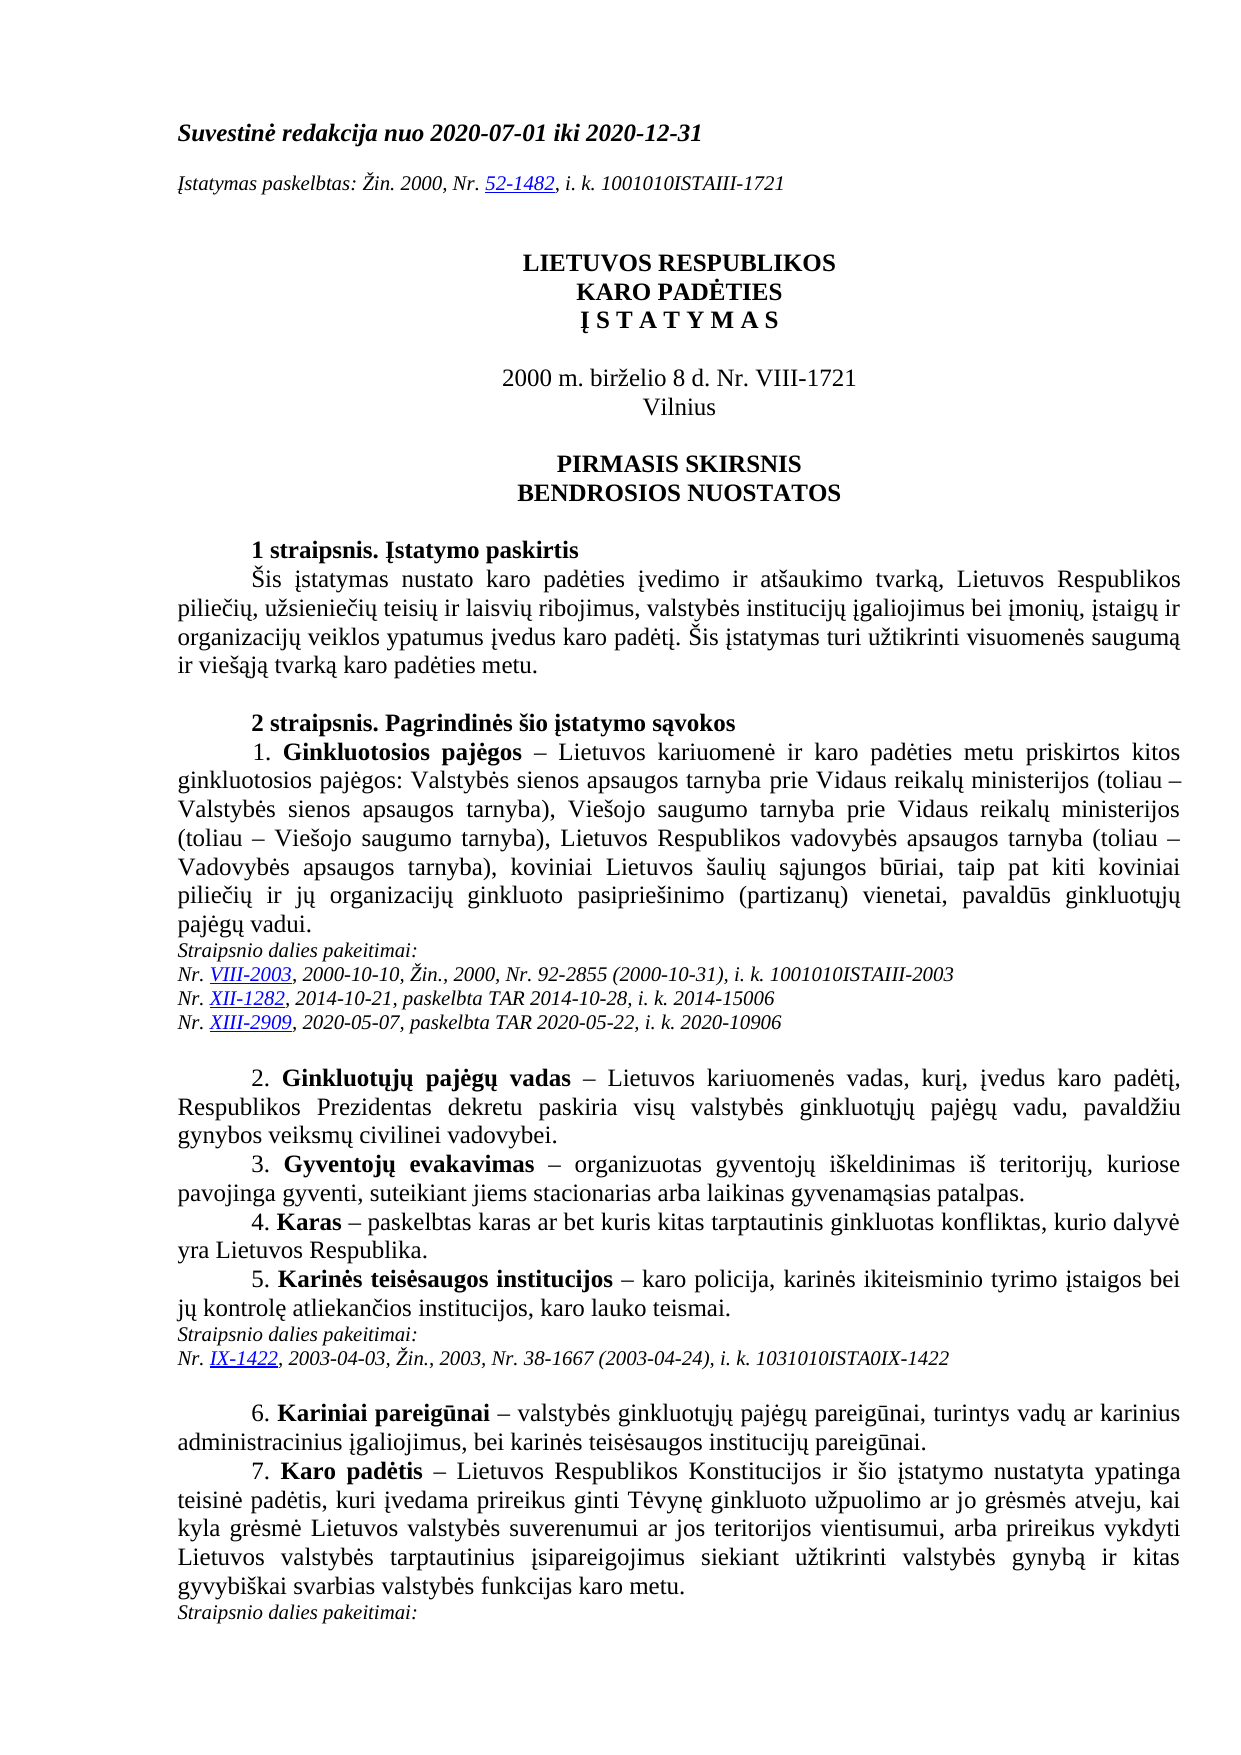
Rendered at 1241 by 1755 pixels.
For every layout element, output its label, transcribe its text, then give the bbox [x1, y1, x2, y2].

text 6. Kariniai pareigūnai – valstybės ginkluotųjų pajėgų pareigūnai, turintys vadų ar karinius administracinius įgaliojimus, bei karinės teisėsaugos institucijų pareigūnai. [177, 1398, 1181, 1456]
text 3. Gyventojų evakavimas – organizuotas gyventojų iškeldinimas iš teritorijų, kuriose pavojinga gyventi, suteikiant jiems stacionarias arba laikinas gyvenamąsias patalpas. [177, 1149, 1181, 1207]
text Straipsnio dalies pakeitimai: [177, 1600, 1181, 1624]
text Šis įstatymas nustato karo padėties įvedimo ir atšaukimo tvarką, Lietuvos Respublikos piliečių, užsieniečių teisių ir laisvių ribojimus, valstybės institucijų įgaliojimus bei įmonių, įstaigų ir organizacijų veiklos ypatumus įvedus karo padėtį. Šis įstatymas turi užtikrinti visuomenės saugumą ir viešąją tvarką karo padėties metu. [177, 564, 1181, 679]
text 2000 m. birželio 8 d. Nr. VIII-1721 [177, 363, 1181, 392]
text Suvestinė redakcija nuo 2020-07-01 iki 2020-12-31 [177, 118, 1181, 147]
text 7. Karo padėtis – Lietuvos Respublikos Konstitucijos ir šio įstatymo nustatyta ypatinga teisinė padėtis, kuri įvedama prireikus ginti Tėvynę ginkluoto užpuolimo ar jo grėsmės atveju, kai kyla grėsmė Lietuvos valstybės suverenumui ar jos teritorijos vientisumui, arba prireikus vykdyti Lietuvos valstybės tarptautinius įsipareigojimus siekiant užtikrinti valstybės gynybą ir kitas gyvybiškai svarbias valstybės funkcijas karo metu. [177, 1456, 1181, 1600]
text Straipsnio dalies pakeitimai: [177, 938, 1181, 962]
text Pirmasis skirsnis [177, 449, 1181, 478]
text BENDROSIOS NUOSTATOS [177, 478, 1181, 507]
text Nr. IX-1422, 2003-04-03, Žin., 2003, Nr. 38-1667 (2003-04-24), i. k. 1031010ISTA0IX-1422 [177, 1346, 1181, 1370]
text Nr. XII-1282, 2014-10-21, paskelbta TAR 2014-10-28, i. k. 2014-15006 [177, 986, 1181, 1010]
text Nr. VIII-2003, 2000-10-10, Žin., 2000, Nr. 92-2855 (2000-10-31), i. k. 1001010ISTAIII-2003 [177, 962, 1181, 986]
text Įstatymas paskelbtas: Žin. 2000, Nr. 52-1482, i. k. 1001010ISTAIII-1721 [177, 171, 1181, 195]
text Nr. XIII-2909, 2020-05-07, paskelbta TAR 2020-05-22, i. k. 2020-10906 [177, 1010, 1181, 1034]
text LIETUVOS RESPUBLIKOS [177, 248, 1181, 277]
text 2. Ginkluotųjų pajėgų vadas – Lietuvos kariuomenės vadas, kurį, įvedus karo padėtį, Respublikos Prezidentas dekretu paskiria visų valstybės ginkluotųjų pajėgų vadu, pavaldžiu gynybos veiksmų civilinei vadovybei. [177, 1063, 1181, 1149]
text 5. Karinės teisėsaugos institucijos – karo policija, karinės ikiteisminio tyrimo įstaigos bei jų kontrolę atliekančios institucijos, karo lauko teismai. [177, 1264, 1181, 1322]
text 1 straipsnis. Įstatymo paskirtis [177, 535, 1181, 564]
text 1. Ginkluotosios pajėgos – Lietuvos kariuomenė ir karo padėties metu priskirtos kitos ginkluotosios pajėgos: Valstybės sienos apsaugos tarnyba prie Vidaus reikalų ministerijos (toliau – Valstybės sienos apsaugos tarnyba), Viešojo saugumo tarnyba prie Vidaus reikalų ministerijos (toliau – Viešojo saugumo tarnyba), Lietuvos Respublikos vadovybės apsaugos tarnyba (toliau – Vadovybės apsaugos tarnyba), koviniai Lietuvos šaulių sąjungos būriai, taip pat kiti koviniai piliečių ir jų organizacijų ginkluoto pasipriešinimo (partizanų) vienetai, pavaldūs ginkluotųjų pajėgų vadui. [177, 737, 1181, 938]
text KARO PADĖTIES [177, 277, 1181, 305]
text Vilnius [177, 392, 1181, 420]
text Į S T A T Y M A S [177, 305, 1181, 334]
text 4. Karas – paskelbtas karas ar bet kuris kitas tarptautinis ginkluotas konfliktas, kurio dalyvė yra Lietuvos Respublika. [177, 1207, 1181, 1264]
text Straipsnio dalies pakeitimai: [177, 1322, 1181, 1346]
text 2 straipsnis. Pagrindinės šio įstatymo sąvokos [177, 708, 1181, 737]
